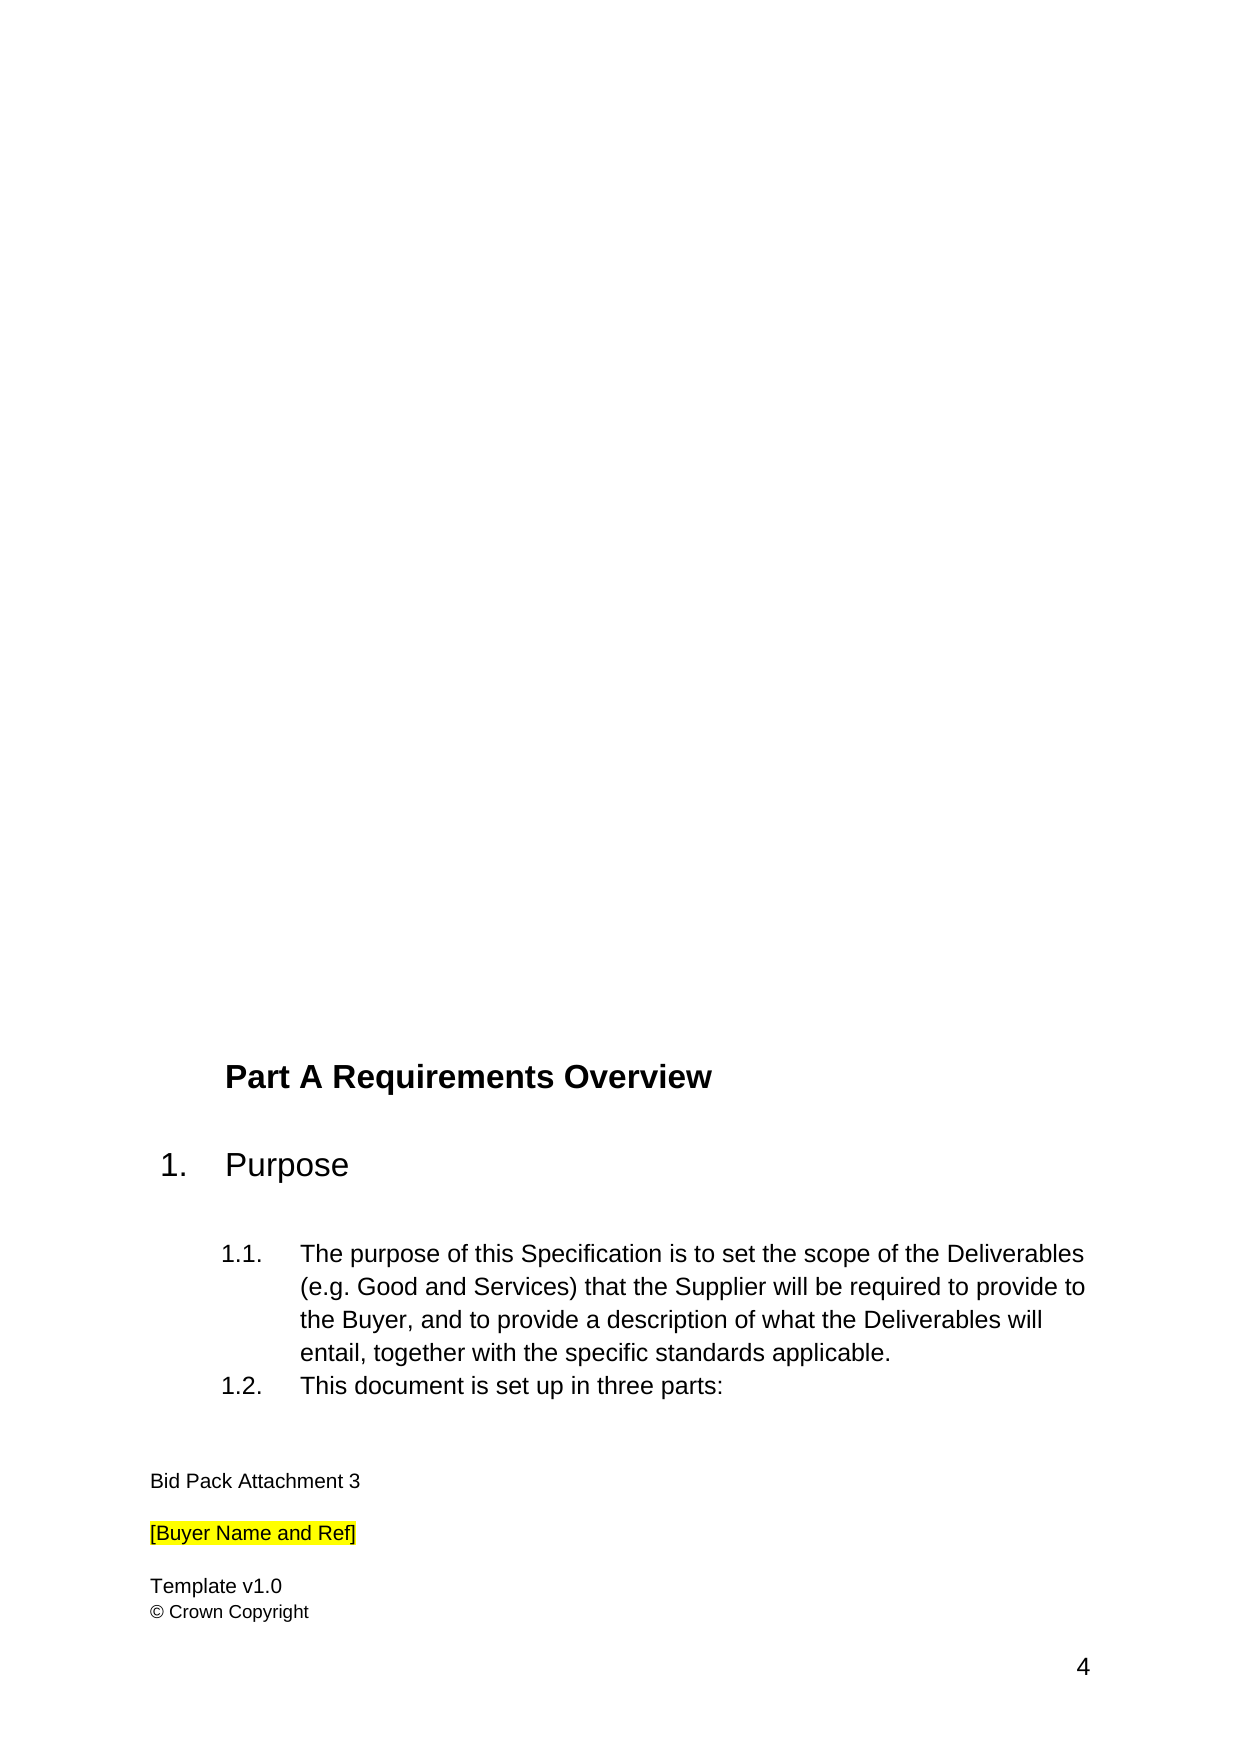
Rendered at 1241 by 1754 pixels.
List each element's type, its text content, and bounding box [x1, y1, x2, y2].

list The purpose of this Specification is to set the scope of the Deliverables (e.g. Good and Services) that the Supplier will be required to provide to the Buyer, and to provide a description of what the Deliverables will entail, together with the specific standards applicable. [262, 1239, 1090, 1367]
subtitle Part A Requirements Overview [225, 1057, 1090, 1096]
subtitle Purpose [187, 1145, 1090, 1184]
list This document is set up in three parts: [262, 1371, 1090, 1400]
